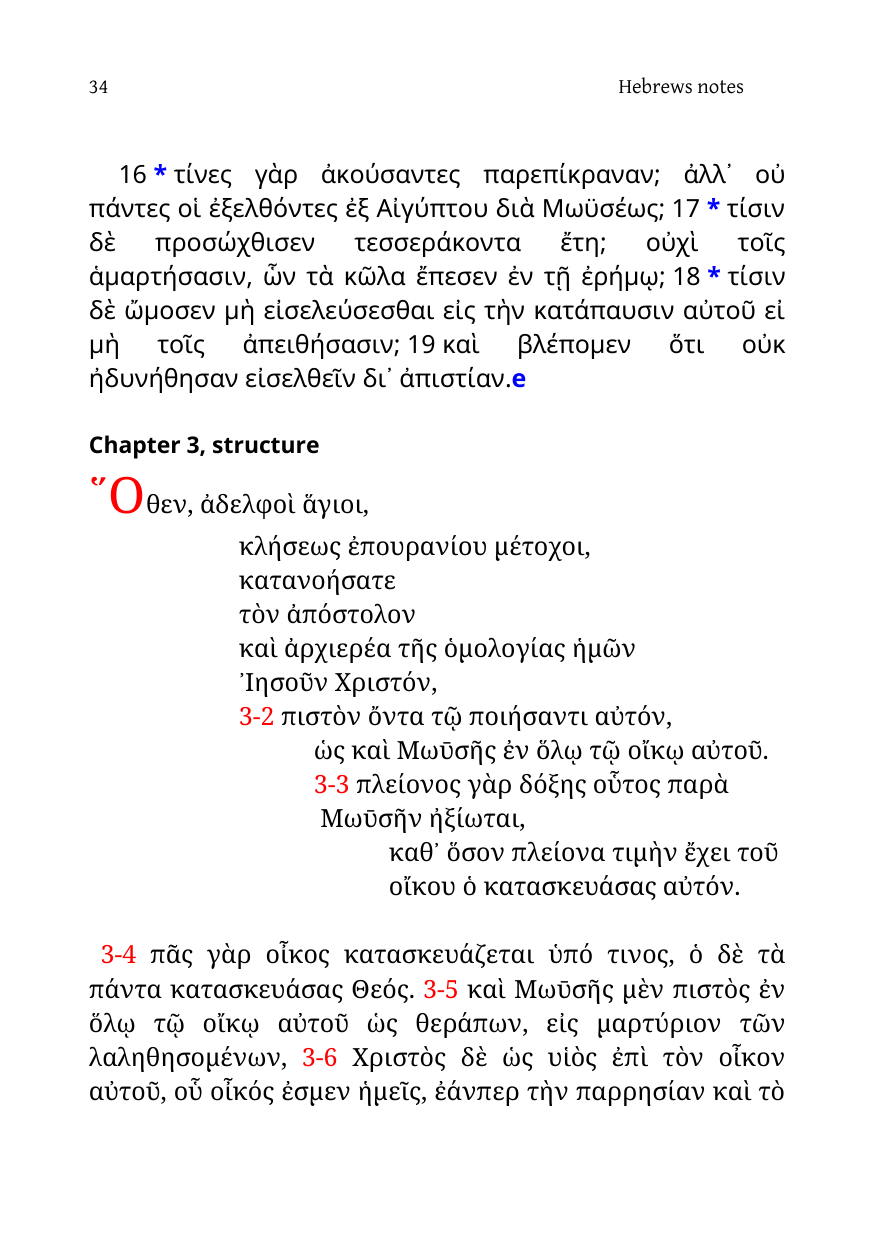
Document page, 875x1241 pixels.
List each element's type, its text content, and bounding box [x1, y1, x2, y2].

text 3-4 πᾶς γὰρ οἶκος κατασκευάζεται ὑπό τινος, ὁ δὲ τὰ πάντα κατασκευάσας Θεός. 3-5 καὶ Μωῡσῆς μὲν πιστὸς ἐν ὅλῳ τῷ οἴκῳ αὐτοῦ ὡς θεράπων, εἰς μαρτύριον τῶν λαληθησομένων, 3-6 Χριστὸς δὲ ὡς υἱὸς ἐπὶ τὸν οἶκον αὐτοῦ, οὗ οἶκός ἐσμεν ἡμεῖς, ἐάνπερ τὴν παρρησίαν καὶ τὸ [89, 937, 785, 1107]
text ὡς καὶ Μωῡσῆς ἐν ὅλῳ τῷ οἴκῳ αὐτοῦ. [239, 733, 785, 767]
text κατανοήσατε [164, 562, 785, 597]
text κλήσεως ἐπουρανίου μέτοχοι, [164, 528, 785, 562]
text 3-2 πιστὸν ὄντα τῷ ποιήσαντι αὐτόν, [164, 699, 785, 733]
text 3-3 πλείονος γὰρ δόξης οὗτος παρὰ [239, 767, 785, 801]
text οἴκου ὁ κατασκευάσας αὐτόν. [314, 869, 785, 903]
text ῞Οθεν, ἀδελφοὶ ἅγιοι, [89, 460, 785, 528]
text καθ᾿ ὅσον πλείονα τιμὴν ἔχει τοῦ [314, 835, 785, 869]
text ᾿Ιησοῦν Χριστόν, [164, 665, 785, 699]
subtitle Chapter 3, structure [89, 429, 785, 460]
text 16 * τίνες γὰρ ἀκούσαντες παρεπίκραναν; ἀλλ᾽ οὐ πάντες οἱ ἐξελθόντες ἐξ Αἰγύπτου διὰ Μωϋσέως; 17 * τίσιν δὲ προσώχθισεν τεσσεράκοντα ἔτη; οὐχὶ τοῖς ἁμαρτήσασιν, ὧν τὰ κῶλα ἔπεσεν ἐν τῇ ἐρήμῳ; 18 * τίσιν δὲ ὤμοσεν μὴ εἰσελεύσεσθαι εἰς τὴν κατάπαυσιν αὐτοῦ εἰ μὴ τοῖς ἀπειθήσασιν; 19 καὶ βλέπομεν ὅτι οὐκ ἠδυνήθησαν εἰσελθεῖν δι᾽ ἀπιστίαν.e [89, 157, 785, 395]
text Μωῡσῆν ἠξίωται, [239, 801, 785, 835]
text τὸν ἀπόστολον [164, 597, 785, 631]
text καὶ ἀρχιερέα τῆς ὁμολογίας ἡμῶν [164, 631, 785, 665]
